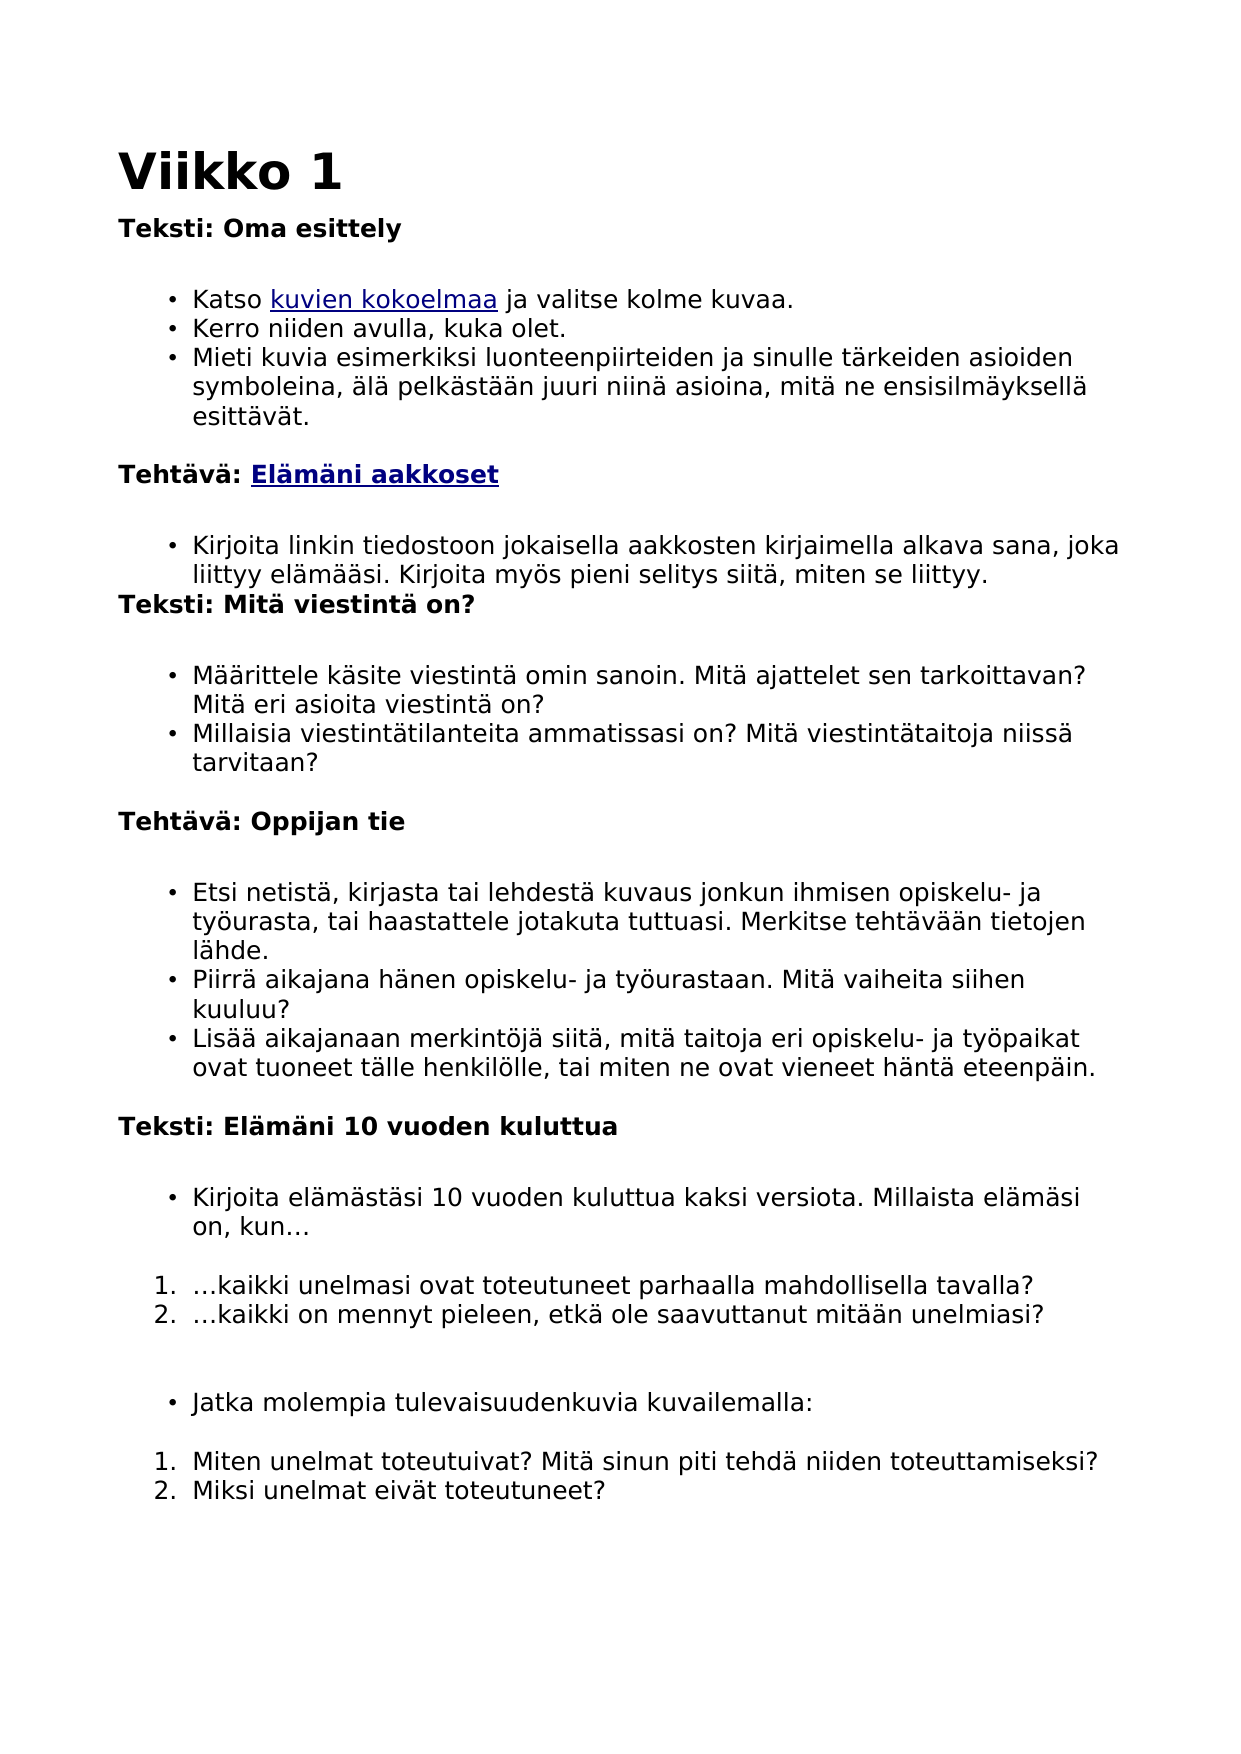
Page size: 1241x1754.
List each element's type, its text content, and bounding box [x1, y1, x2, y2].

list Kirjoita elämästäsi 10 vuoden kuluttua kaksi versiota. Millaista elämäsi on, kun… [177, 1183, 1122, 1241]
list Jatka molempia tulevaisuudenkuvia kuvailemalla: [177, 1388, 1122, 1417]
text Tehtävä: Oppijan tie [118, 807, 1122, 836]
list Katso kuvien kokoelmaa ja valitse kolme kuvaa. [177, 285, 1122, 314]
list …kaikki unelmasi ovat toteutuneet parhaalla mahdollisella tavalla? [177, 1271, 1122, 1300]
list Kirjoita linkin tiedostoon jokaisella aakkosten kirjaimella alkava sana, joka liittyy elämääsi. Kirjoita myös pieni selitys siitä, miten se liittyy. [177, 531, 1122, 590]
list Mieti kuvia esimerkiksi luonteenpiirteiden ja sinulle tärkeiden asioiden symboleina, älä pelkästään juuri niinä asioina, mitä ne ensisilmäyksellä esittävät. [177, 343, 1122, 431]
list Lisää aikajanaan merkintöjä siitä, mitä taitoja eri opiskelu- ja työpaikat ovat tuoneet tälle henkilölle, tai miten ne ovat vieneet häntä eteenpäin. [177, 1024, 1122, 1082]
list Millaisia viestintätilanteita ammatissasi on? Mitä viestintätaitoja niissä tarvitaan? [177, 719, 1122, 778]
text Tehtävä: Elämäni aakkoset [118, 460, 1122, 489]
list …kaikki on mennyt pieleen, etkä ole saavuttanut mitään unelmiasi? [177, 1300, 1122, 1329]
subtitle Viikko 1 [118, 143, 1122, 201]
list Määrittele käsite viestintä omin sanoin. Mitä ajattelet sen tarkoittavan? Mitä eri asioita viestintä on? [177, 661, 1122, 719]
text Teksti: Mitä viestintä on? [118, 590, 1122, 619]
text Teksti: Oma esittely [118, 214, 1122, 243]
list Miksi unelmat eivät toteutuneet? [177, 1476, 1122, 1505]
list Miten unelmat toteutuivat? Mitä sinun piti tehdä niiden toteuttamiseksi? [177, 1447, 1122, 1476]
list Kerro niiden avulla, kuka olet. [177, 314, 1122, 343]
list Piirrä aikajana hänen opiskelu- ja työurastaan. Mitä vaiheita siihen kuuluu? [177, 966, 1122, 1024]
text Teksti: Elämäni 10 vuoden kuluttua [118, 1112, 1122, 1141]
list Etsi netistä, kirjasta tai lehdestä kuvaus jonkun ihmisen opiskelu- ja työurasta, tai haastattele jotakuta tuttuasi. Merkitse tehtävään tietojen lähde. [177, 878, 1122, 966]
